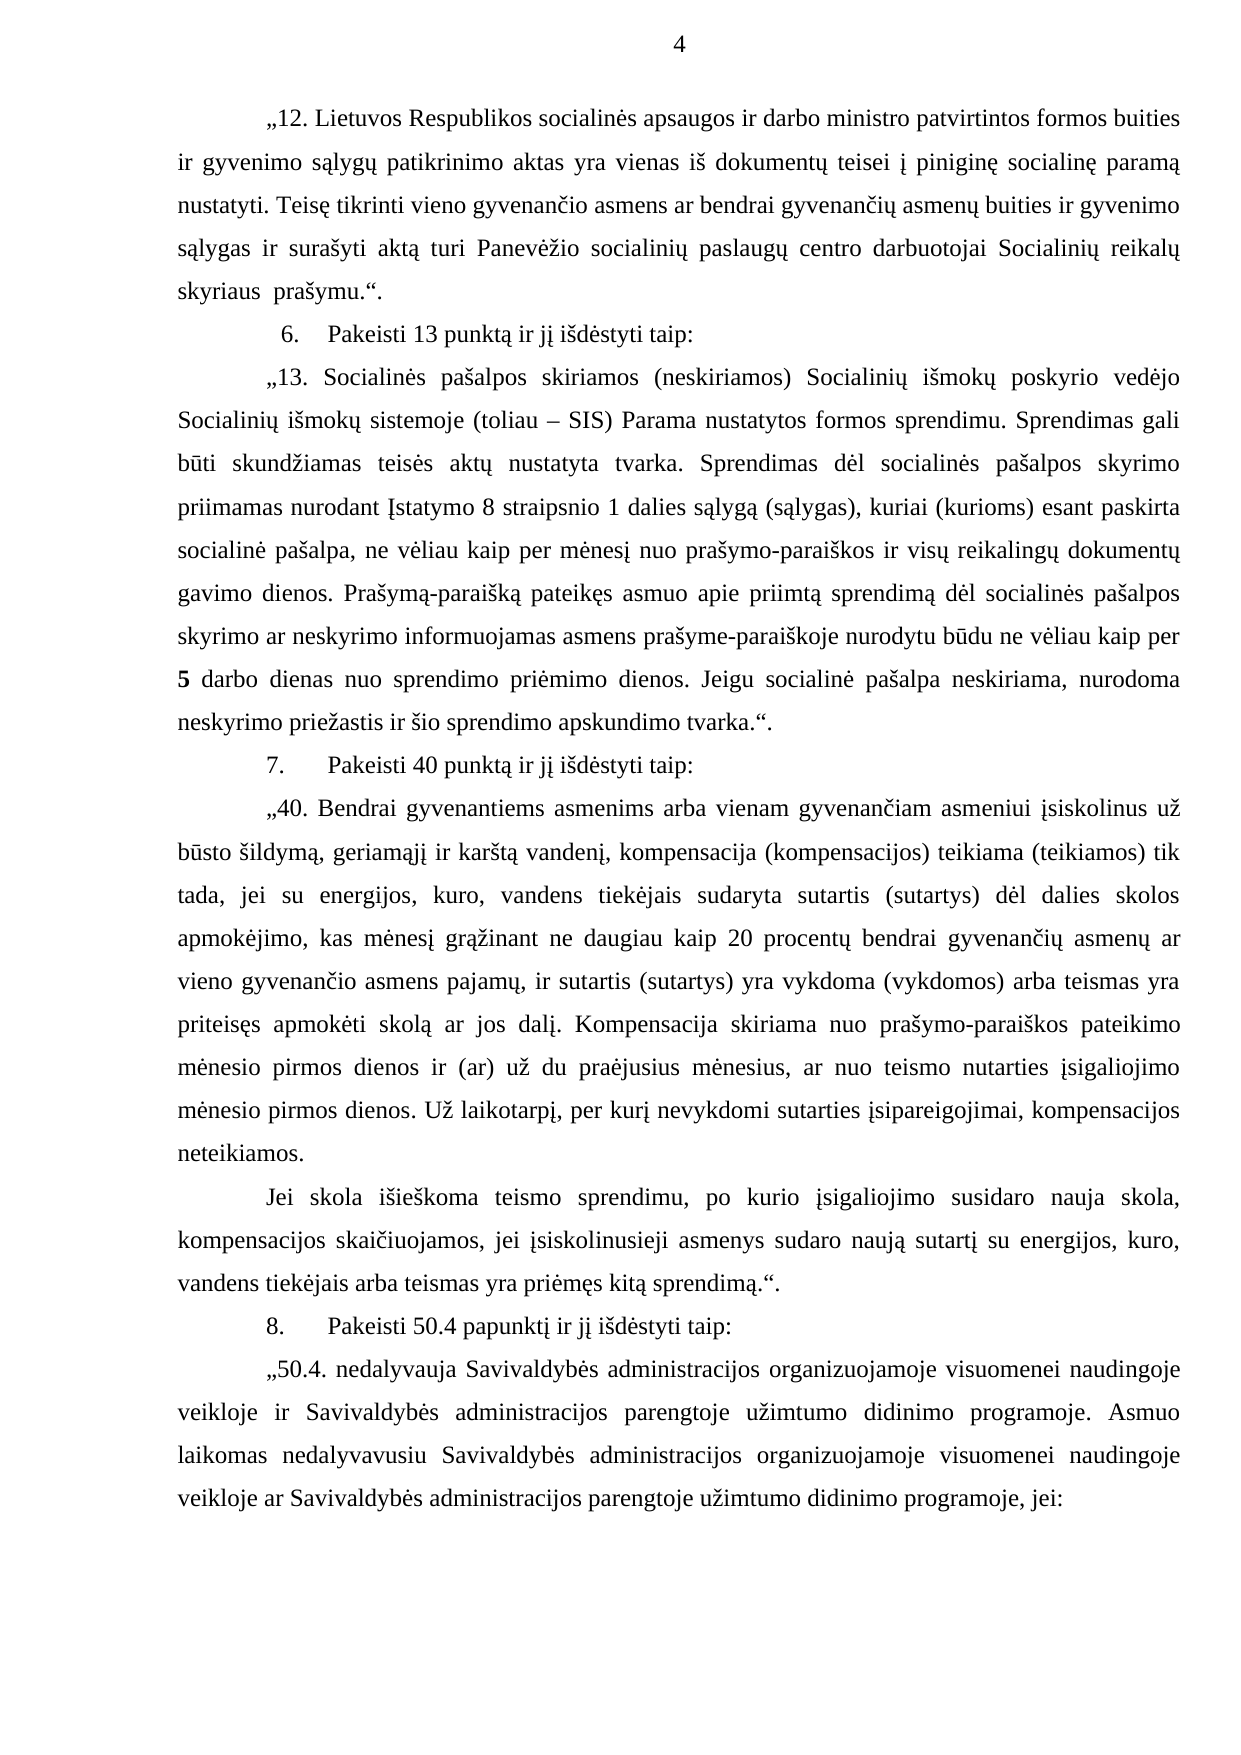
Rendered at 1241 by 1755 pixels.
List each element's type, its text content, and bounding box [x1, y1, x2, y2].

text „12. Lietuvos Respublikos socialinės apsaugos ir darbo ministro patvirtintos formos buities ir gyvenimo sąlygų patikrinimo aktas yra vienas iš dokumentų teisei į piniginę socialinę paramą nustatyti. Teisę tikrinti vieno gyvenančio asmens ar bendrai gyvenančių asmenų buities ir gyvenimo sąlygas ir surašyti aktą turi Panevėžio socialinių paslaugų centro darbuotojai Socialinių reikalų skyriaus prašymu.“. [177, 103, 1181, 305]
text 8. Pakeisti 50.4 papunktį ir jį išdėstyti taip: [177, 1311, 1181, 1340]
text 6. Pakeisti 13 punktą ir jį išdėstyti taip: [177, 319, 1181, 348]
text „13. Socialinės pašalpos skiriamos (neskiriamos) Socialinių išmokų poskyrio vedėjo Socialinių išmokų sistemoje (toliau – SIS) Parama nustatytos formos sprendimu. Sprendimas gali būti skundžiamas teisės aktų nustatyta tvarka. Sprendimas dėl socialinės pašalpos skyrimo priimamas nurodant Įstatymo 8 straipsnio 1 dalies sąlygą (sąlygas), kuriai (kurioms) esant paskirta socialinė pašalpa, ne vėliau kaip per mėnesį nuo prašymo-paraiškos ir visų reikalingų dokumentų gavimo dienos. Prašymą-paraišką pateikęs asmuo apie priimtą sprendimą dėl socialinės pašalpos skyrimo ar neskyrimo informuojamas asmens prašyme-paraiškoje nurodytu būdu ne vėliau kaip per 5 darbo dienas nuo sprendimo priėmimo dienos. Jeigu socialinė pašalpa neskiriama, nurodoma neskyrimo priežastis ir šio sprendimo apskundimo tvarka.“. [177, 362, 1181, 736]
text „40. Bendrai gyvenantiems asmenims arba vienam gyvenančiam asmeniui įsiskolinus už būsto šildymą, geriamąjį ir karštą vandenį, kompensacija (kompensacijos) teikiama (teikiamos) tik tada, jei su energijos, kuro, vandens tiekėjais sudaryta sutartis (sutartys) dėl dalies skolos apmokėjimo, kas mėnesį grąžinant ne daugiau kaip 20 procentų bendrai gyvenančių asmenų ar vieno gyvenančio asmens pajamų, ir sutartis (sutartys) yra vykdoma (vykdomos) arba teismas yra priteisęs apmokėti skolą ar jos dalį. Kompensacija skiriama nuo prašymo-paraiškos pateikimo mėnesio pirmos dienos ir (ar) už du praėjusius mėnesius, ar nuo teismo nutarties įsigaliojimo mėnesio pirmos dienos. Už laikotarpį, per kurį nevykdomi sutarties įsipareigojimai, kompensacijos neteikiamos. [177, 793, 1181, 1167]
text 7. Pakeisti 40 punktą ir jį išdėstyti taip: [177, 750, 1181, 779]
text Jei skola išieškoma teismo sprendimu, po kurio įsigaliojimo susidaro nauja skola, kompensacijos skaičiuojamos, jei įsiskolinusieji asmenys sudaro naują sutartį su energijos, kuro, vandens tiekėjais arba teismas yra priėmęs kitą sprendimą.“. [177, 1182, 1181, 1297]
text „50.4. nedalyvauja Savivaldybės administracijos organizuojamoje visuomenei naudingoje veikloje ir Savivaldybės administracijos parengtoje užimtumo didinimo programoje. Asmuo laikomas nedalyvavusiu Savivaldybės administracijos organizuojamoje visuomenei naudingoje veikloje ar Savivaldybės administracijos parengtoje užimtumo didinimo programoje, jei: [177, 1354, 1181, 1512]
